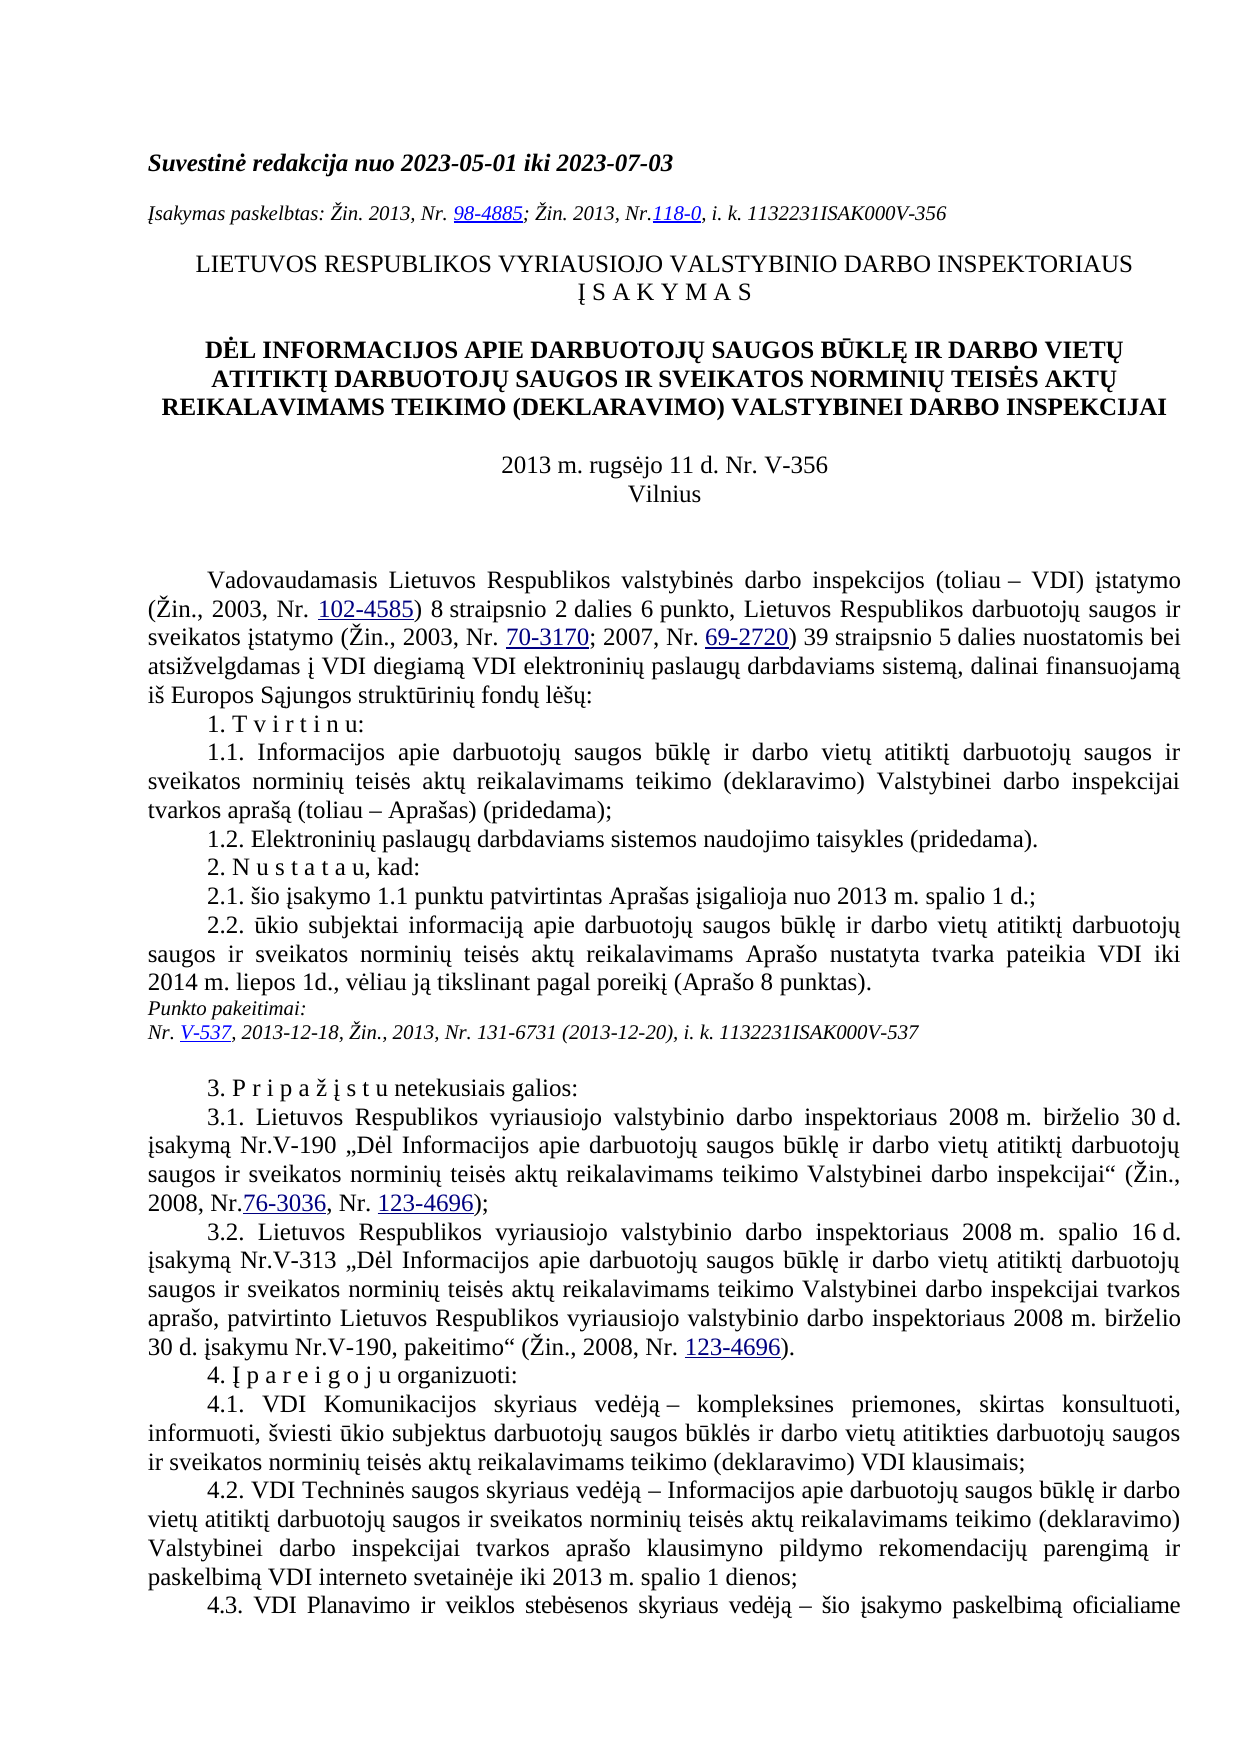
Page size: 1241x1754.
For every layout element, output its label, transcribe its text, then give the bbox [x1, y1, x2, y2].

text 2. N u s t a t a u, kad: [148, 852, 1181, 881]
text 4.1. VDI Komunikacijos skyriaus vedėją – kompleksines priemones, skirtas konsultuoti, informuoti, šviesti ūkio subjektus darbuotojų saugos būklės ir darbo vietų atitikties darbuotojų saugos ir sveikatos norminių teisės aktų reikalavimams teikimo (deklaravimo) VDI klausimais; [148, 1389, 1181, 1476]
text 2013 m. rugsėjo 11 d. Nr. V-356 [148, 450, 1181, 479]
text 3.1. Lietuvos Respublikos vyriausiojo valstybinio darbo inspektoriaus 2008 m. birželio 30 d. įsakymą Nr.V-190 „Dėl Informacijos apie darbuotojų saugos būklę ir darbo vietų atitiktį darbuotojų saugos ir sveikatos norminių teisės aktų reikalavimams teikimo Valstybinei darbo inspekcijai“ (Žin., 2008, Nr.76-3036, Nr. 123-4696); [148, 1102, 1181, 1217]
text Įsakymas paskelbtas: Žin. 2013, Nr. 98-4885; Žin. 2013, Nr.118-0, i. k. 1132231ISAK000V-356 [148, 201, 1181, 224]
text 4.2. VDI Techninės saugos skyriaus vedėją – Informacijos apie darbuotojų saugos būklę ir darbo vietų atitiktį darbuotojų saugos ir sveikatos norminių teisės aktų reikalavimams teikimo (deklaravimo) Valstybinei darbo inspekcijai tvarkos aprašo klausimyno pildymo rekomendacijų parengimą ir paskelbimą VDI interneto svetainėje iki 2013 m. spalio 1 dienos; [148, 1476, 1181, 1591]
text Punkto pakeitimai: [148, 996, 1181, 1020]
text 4.3. VDI Planavimo ir veiklos stebėsenos skyriaus vedėją – šio įsakymo paskelbimą oficialiame [148, 1591, 1181, 1619]
text LIETUVOS RESPUBLIKOS VYRIAUSIOJO VALSTYBINIO DARBO INSPEKTORIAUS [148, 249, 1181, 277]
text Nr. V-537, 2013-12-18, Žin., 2013, Nr. 131-6731 (2013-12-20), i. k. 1132231ISAK000V-537 [148, 1020, 1181, 1044]
text 2.2. ūkio subjektai informaciją apie darbuotojų saugos būklę ir darbo vietų atitiktį darbuotojų saugos ir sveikatos norminių teisės aktų reikalavimams Aprašo nustatyta tvarka pateikia VDI iki 2014 m. liepos 1d., vėliau ją tikslinant pagal poreikį (Aprašo 8 punktas). [148, 910, 1181, 996]
text 2.1. šio įsakymo 1.1 punktu patvirtintas Aprašas įsigalioja nuo 2013 m. spalio 1 d.; [148, 881, 1181, 910]
text Vadovaudamasis Lietuvos Respublikos valstybinės darbo inspekcijos (toliau – VDI) įstatymo (Žin., 2003, Nr. 102-4585) 8 straipsnio 2 dalies 6 punkto, Lietuvos Respublikos darbuotojų saugos ir sveikatos įstatymo (Žin., 2003, Nr. 70-3170; 2007, Nr. 69-2720) 39 straipsnio 5 dalies nuostatomis bei atsižvelgdamas į VDI diegiamą VDI elektroninių paslaugų darbdaviams sistemą, dalinai finansuojamą iš Europos Sąjungos struktūrinių fondų lėšų: [148, 565, 1181, 709]
text Į S A K Y M A S [148, 277, 1181, 306]
text 1.2. Elektroninių paslaugų darbdaviams sistemos naudojimo taisykles (pridedama). [148, 824, 1181, 852]
text DĖL INFORMACIJOS APIE DARBUOTOJŲ SAUGOS BŪKLĘ IR DARBO VIETŲ ATITIKTĮ DARBUOTOJŲ SAUGOS IR SVEIKATOS NORMINIŲ TEISĖS AKTŲ REIKALAVIMAMS TEIKIMO (deklaravimo) VALSTYBINEI DARBO INSPEKCIJAI [148, 335, 1181, 421]
text 1. T v i r t i n u: [148, 709, 1181, 737]
text 1.1. Informacijos apie darbuotojų saugos būklę ir darbo vietų atitiktį darbuotojų saugos ir sveikatos norminių teisės aktų reikalavimams teikimo (deklaravimo) Valstybinei darbo inspekcijai tvarkos aprašą (toliau – Aprašas) (pridedama); [148, 737, 1181, 824]
text Vilnius [148, 479, 1181, 507]
text 4. Į p a r e i g o j u organizuoti: [148, 1361, 1181, 1389]
text 3. P r i p a ž į s t u netekusiais galios: [148, 1073, 1181, 1102]
text Suvestinė redakcija nuo 2023-05-01 iki 2023-07-03 [148, 148, 1181, 176]
text 3.2. Lietuvos Respublikos vyriausiojo valstybinio darbo inspektoriaus 2008 m. spalio 16 d. įsakymą Nr.V-313 „Dėl Informacijos apie darbuotojų saugos būklę ir darbo vietų atitiktį darbuotojų saugos ir sveikatos norminių teisės aktų reikalavimams teikimo Valstybinei darbo inspekcijai tvarkos aprašo, patvirtinto Lietuvos Respublikos vyriausiojo valstybinio darbo inspektoriaus 2008 m. birželio 30 d. įsakymu Nr.V-190, pakeitimo“ (Žin., 2008, Nr. 123-4696). [148, 1217, 1181, 1361]
